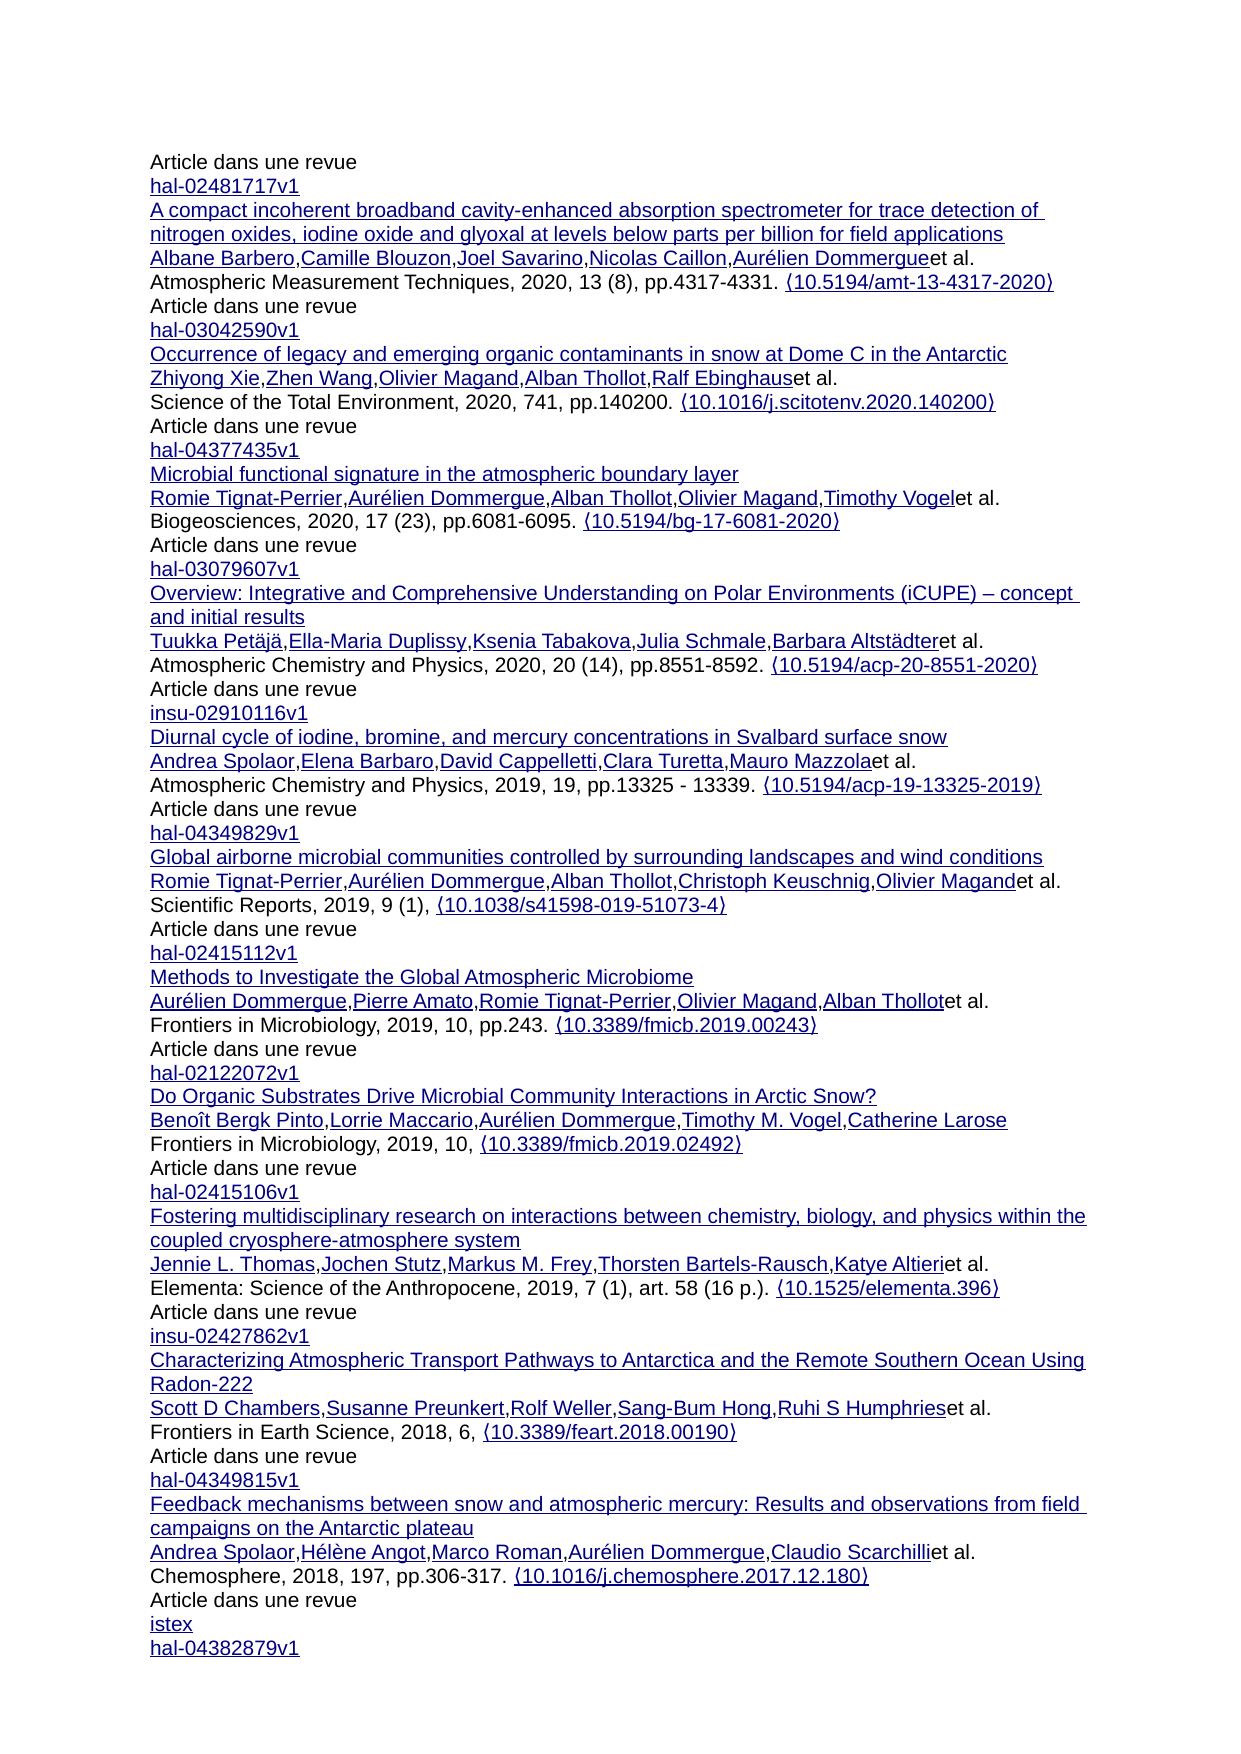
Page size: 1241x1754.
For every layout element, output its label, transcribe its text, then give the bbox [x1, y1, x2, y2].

table_cell Diurnal cycle of iodine, bromine, and mercury concentrations in Svalbard surface snow Andrea Spolaor,Elena Barbaro,David Cappelletti,Clara Turetta,Mauro Mazzolaet al. Atmospheric Chemistry and Physics, 2019, 19, pp.13325 - 13339. ⟨10.5194/acp-19-13325-2019⟩ Article dans une revue hal-04349829v1 [150, 725, 1090, 845]
table_cell Characterizing Atmospheric Transport Pathways to Antarctica and the Remote Southern Ocean Using Radon-222 Scott D Chambers,Susanne Preunkert,Rolf Weller,Sang-Bum Hong,Ruhi S Humphrieset al. Frontiers in Earth Science, 2018, 6, ⟨10.3389/feart.2018.00190⟩ Article dans une revue hal-04349815v1 [150, 1348, 1090, 1492]
table_cell Article dans une revue hal-02481717v1 [150, 150, 1090, 198]
table_cell Methods to Investigate the Global Atmospheric Microbiome Aurélien Dommergue,Pierre Amato,Romie Tignat-Perrier,Olivier Magand,Alban Thollotet al. Frontiers in Microbiology, 2019, 10, pp.243. ⟨10.3389/fmicb.2019.00243⟩ Article dans une revue hal-02122072v1 [150, 965, 1090, 1084]
table_cell Overview: Integrative and Comprehensive Understanding on Polar Environments (iCUPE) – concept and initial results Tuukka Petäjä,Ella-Maria Duplissy,Ksenia Tabakova,Julia Schmale,Barbara Altstädteret al. Atmospheric Chemistry and Physics, 2020, 20 (14), pp.8551-8592. ⟨10.5194/acp-20-8551-2020⟩ Article dans une revue insu-02910116v1 [150, 581, 1090, 725]
table_cell Microbial functional signature in the atmospheric boundary layer Romie Tignat-Perrier,Aurélien Dommergue,Alban Thollot,Olivier Magand,Timothy Vogelet al. Biogeosciences, 2020, 17 (23), pp.6081-6095. ⟨10.5194/bg-17-6081-2020⟩ Article dans une revue hal-03079607v1 [150, 461, 1090, 581]
table_cell Occurrence of legacy and emerging organic contaminants in snow at Dome C in the Antarctic Zhiyong Xie,Zhen Wang,Olivier Magand,Alban Thollot,Ralf Ebinghauset al. Science of the Total Environment, 2020, 741, pp.140200. ⟨10.1016/j.scitotenv.2020.140200⟩ Article dans une revue hal-04377435v1 [150, 342, 1090, 461]
table_cell A compact incoherent broadband cavity-enhanced absorption spectrometer for trace detection of nitrogen oxides, iodine oxide and glyoxal at levels below parts per billion for field applications Albane Barbero,Camille Blouzon,Joel Savarino,Nicolas Caillon,Aurélien Dommergueet al. Atmospheric Measurement Techniques, 2020, 13 (8), pp.4317-4331. ⟨10.5194/amt-13-4317-2020⟩ Article dans une revue hal-03042590v1 [150, 198, 1090, 342]
table_cell Fostering multidisciplinary research on interactions between chemistry, biology, and physics within the coupled cryosphere-atmosphere system Jennie L. Thomas,Jochen Stutz,Markus M. Frey,Thorsten Bartels-Rausch,Katye Altieriet al. Elementa: Science of the Anthropocene, 2019, 7 (1), art. 58 (16 p.). ⟨10.1525/elementa.396⟩ Article dans une revue insu-02427862v1 [150, 1204, 1090, 1348]
table_cell Feedback mechanisms between snow and atmospheric mercury: Results and observations from field campaigns on the Antarctic plateau Andrea Spolaor,Hélène Angot,Marco Roman,Aurélien Dommergue,Claudio Scarchilliet al. Chemosphere, 2018, 197, pp.306-317. ⟨10.1016/j.chemosphere.2017.12.180⟩ Article dans une revue istex hal-04382879v1 [150, 1492, 1090, 1659]
table_cell Global airborne microbial communities controlled by surrounding landscapes and wind conditions Romie Tignat-Perrier,Aurélien Dommergue,Alban Thollot,Christoph Keuschnig,Olivier Magandet al. Scientific Reports, 2019, 9 (1), ⟨10.1038/s41598-019-51073-4⟩ Article dans une revue hal-02415112v1 [150, 845, 1090, 964]
table_cell Do Organic Substrates Drive Microbial Community Interactions in Arctic Snow? Benoît Bergk Pinto,Lorrie Maccario,Aurélien Dommergue,Timothy M. Vogel,Catherine Larose Frontiers in Microbiology, 2019, 10, ⟨10.3389/fmicb.2019.02492⟩ Article dans une revue hal-02415106v1 [150, 1084, 1090, 1204]
